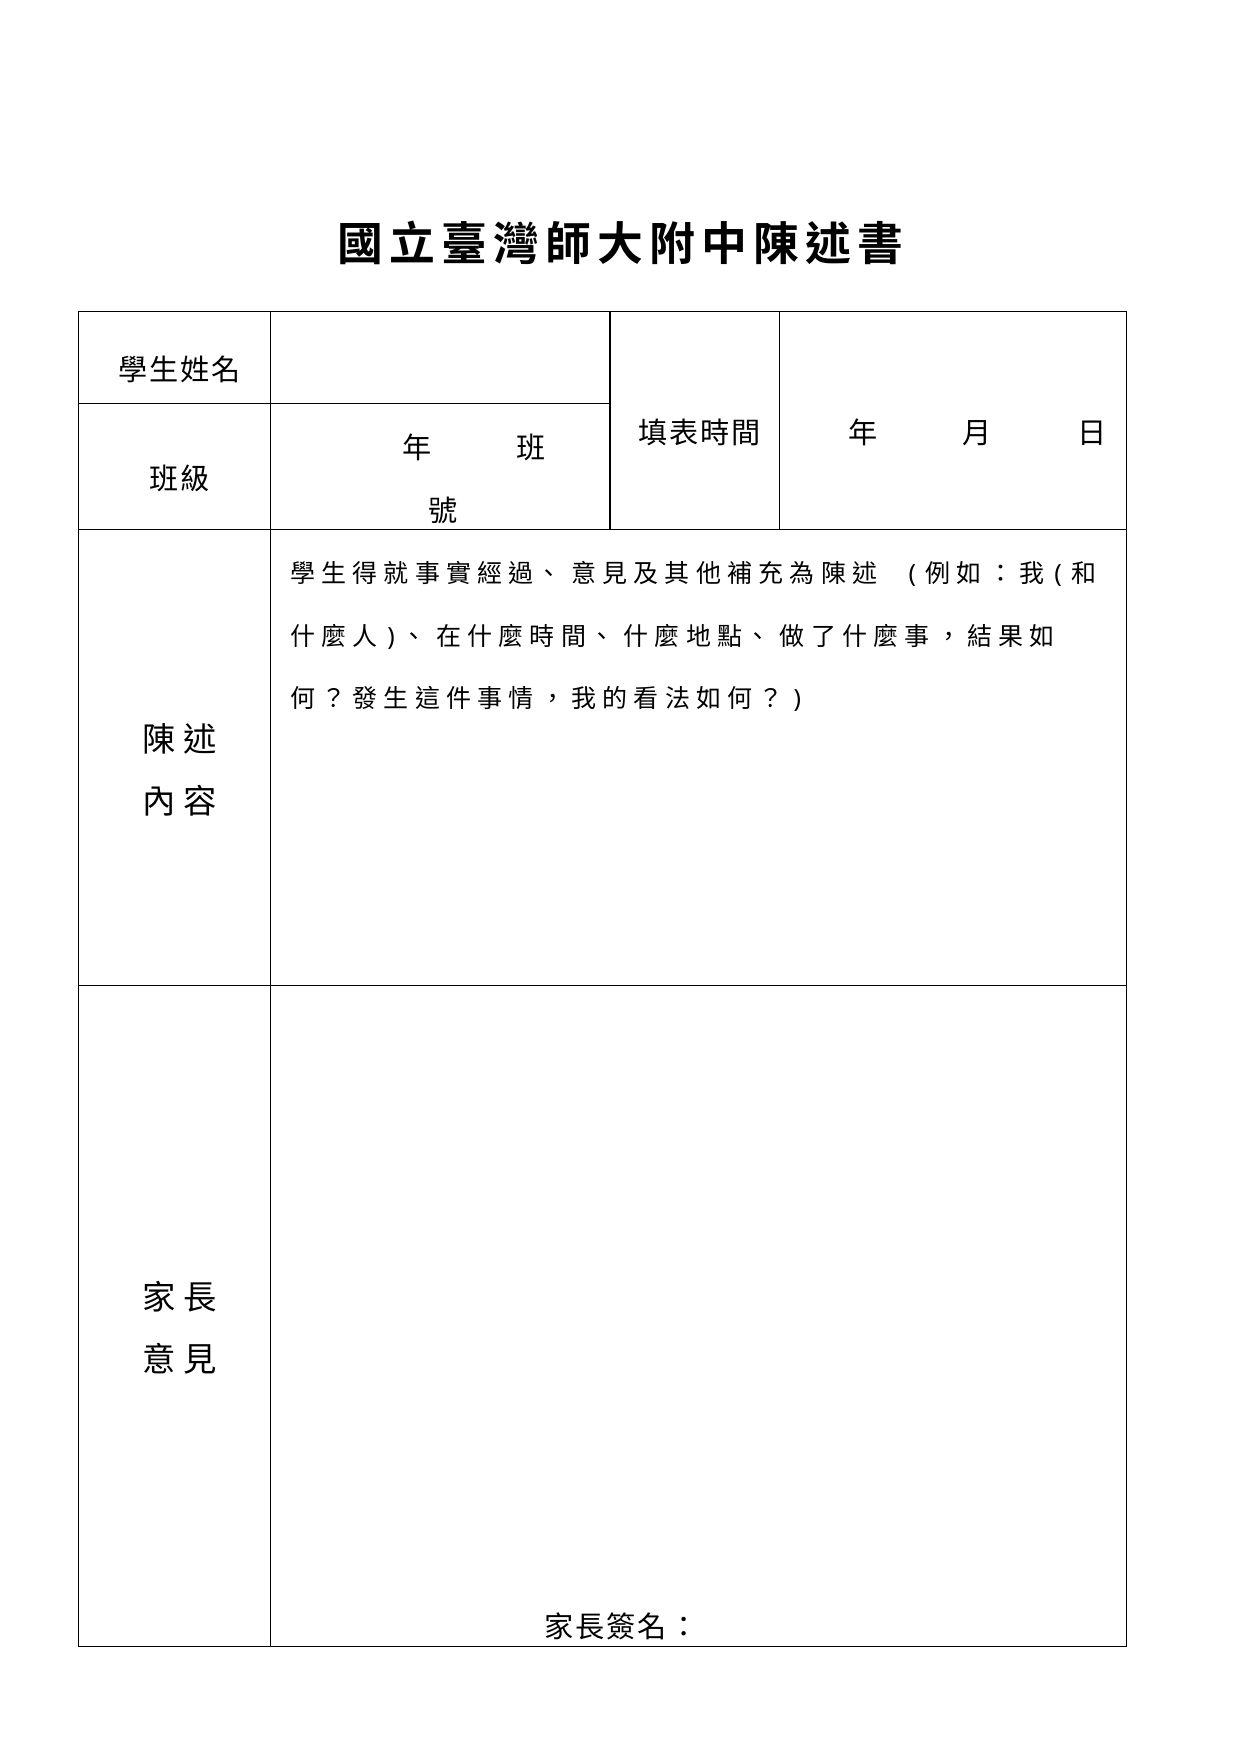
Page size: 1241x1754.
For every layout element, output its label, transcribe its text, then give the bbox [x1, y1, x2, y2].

table_header 學生姓名 [79, 312, 270, 403]
table_cell 年 班 號 [271, 404, 609, 529]
table_cell 家長簽名： [271, 986, 1126, 1646]
table_header 填表時間 [611, 312, 779, 529]
table_cell 班級 [79, 404, 270, 529]
table_header 年 月 日 [780, 312, 1126, 529]
table_cell 陳述 內容 [79, 530, 270, 984]
table_header [271, 312, 609, 403]
table_cell 家長 意見 [79, 986, 270, 1646]
text 國立臺灣師大附中陳述書 [78, 167, 1162, 292]
table_cell 學生得就事實經過、意見及其他補充為陳述 (例如：我(和什麼人)、在什麼時間、什麼地點、做了什麼事，結果如何？發生這件事情，我的看法如何？) [271, 530, 1126, 984]
